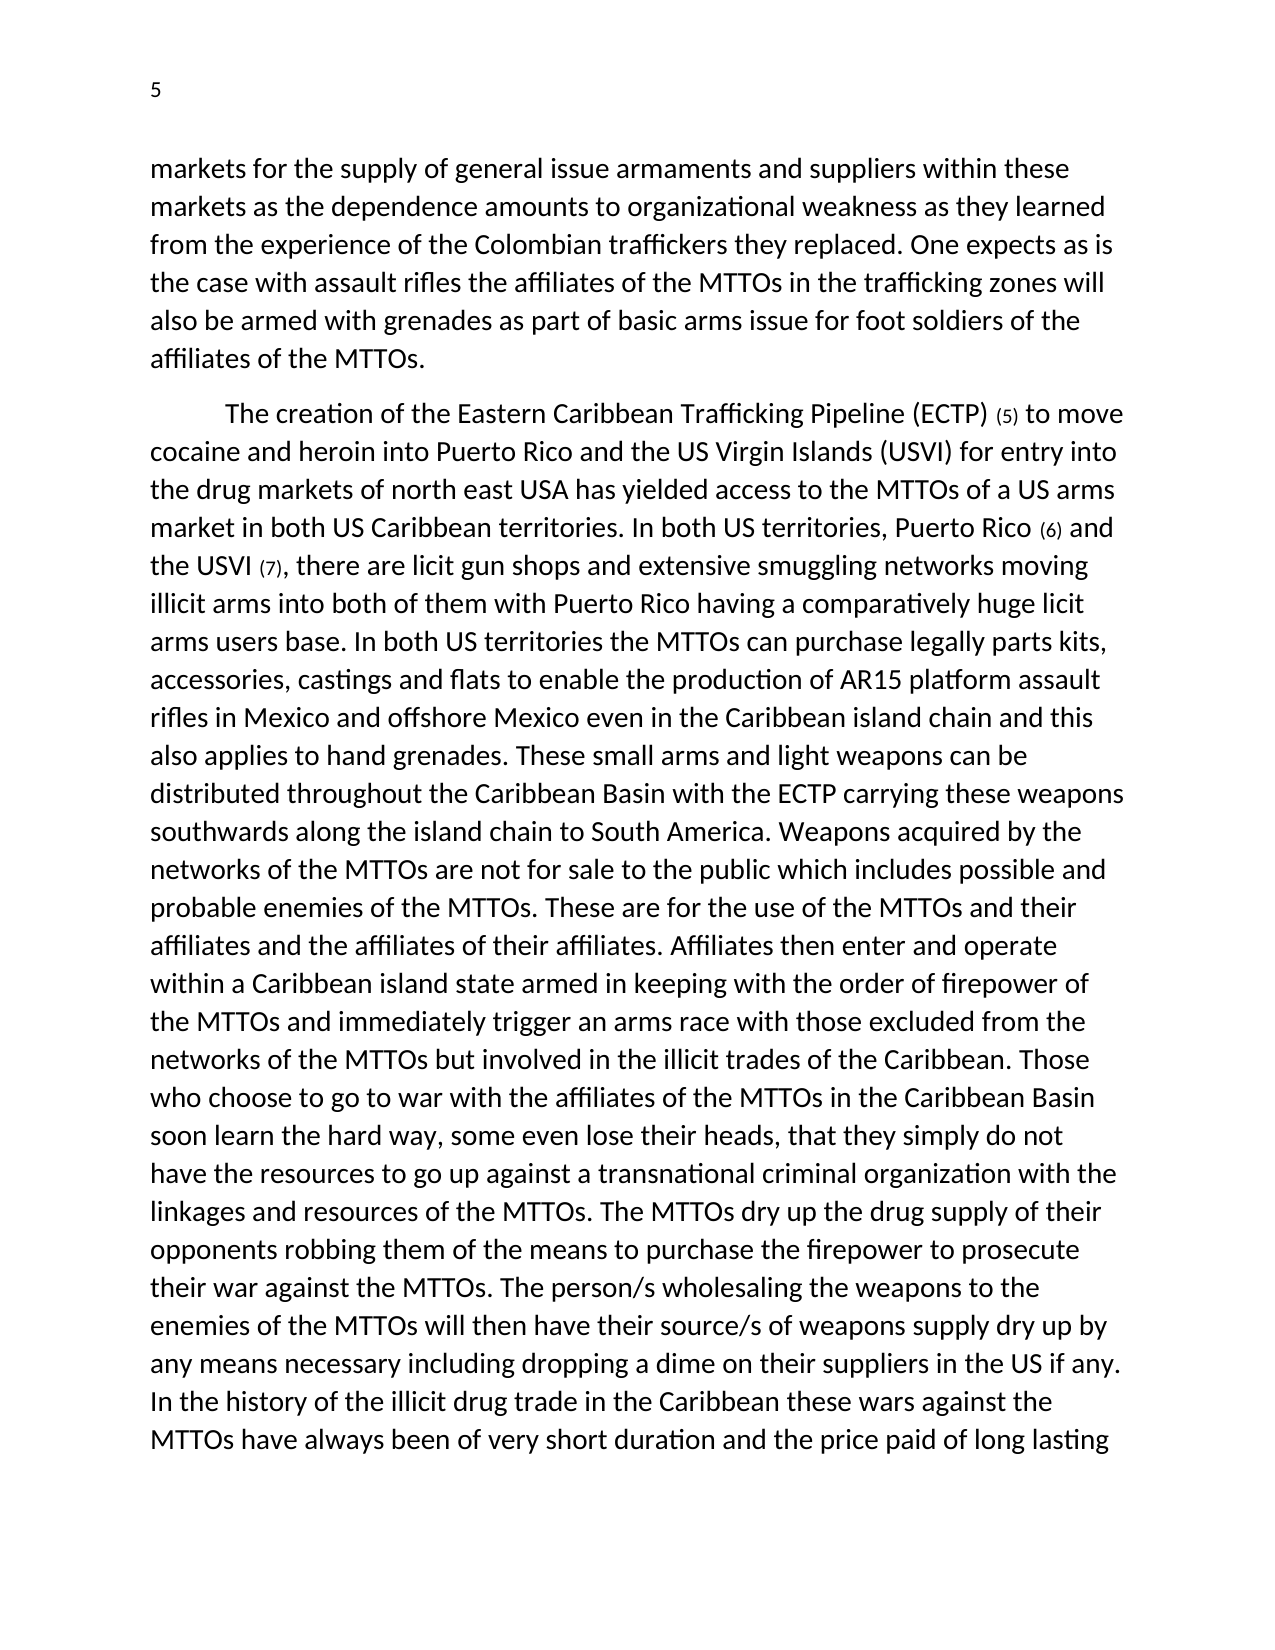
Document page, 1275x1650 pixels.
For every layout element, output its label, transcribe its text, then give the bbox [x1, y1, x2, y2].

text The creation of the Eastern Caribbean Trafficking Pipeline (ECTP) (5) to move cocaine and heroin into Puerto Rico and the US Virgin Islands (USVI) for entry into the drug markets of north east USA has yielded access to the MTTOs of a US arms market in both US Caribbean territories. In both US territories, Puerto Rico (6) and the USVI (7), there are licit gun shops and extensive smuggling networks moving illicit arms into both of them with Puerto Rico having a comparatively huge licit arms users base. In both US territories the MTTOs can purchase legally parts kits, accessories, castings and flats to enable the production of AR15 platform assault rifles in Mexico and offshore Mexico even in the Caribbean island chain and this also applies to hand grenades. These small arms and light weapons can be distributed throughout the Caribbean Basin with the ECTP carrying these weapons southwards along the island chain to South America. Weapons acquired by the networks of the MTTOs are not for sale to the public which includes possible and probable enemies of the MTTOs. These are for the use of the MTTOs and their affiliates and the affiliates of their affiliates. Affiliates then enter and operate within a Caribbean island state armed in keeping with the order of firepower of the MTTOs and immediately trigger an arms race with those excluded from the networks of the MTTOs but involved in the illicit trades of the Caribbean. Those who choose to go to war with the affiliates of the MTTOs in the Caribbean Basin soon learn the hard way, some even lose their heads, that they simply do not have the resources to go up against a transnational criminal organization with the linkages and resources of the MTTOs. The MTTOs dry up the drug supply of their opponents robbing them of the means to purchase the firepower to prosecute their war against the MTTOs. The person/s wholesaling the weapons to the enemies of the MTTOs will then have their source/s of weapons supply dry up by any means necessary including dropping a dime on their suppliers in the US if any. In the history of the illicit drug trade in the Caribbean these wars against the MTTOs have always been of very short duration and the price paid of long lasting [150, 395, 1125, 1457]
text markets for the supply of general issue armaments and suppliers within these markets as the dependence amounts to organizational weakness as they learned from the experience of the Colombian traffickers they replaced. One expects as is the case with assault rifles the affiliates of the MTTOs in the trafficking zones will also be armed with grenades as part of basic arms issue for foot soldiers of the affiliates of the MTTOs. [150, 150, 1125, 376]
